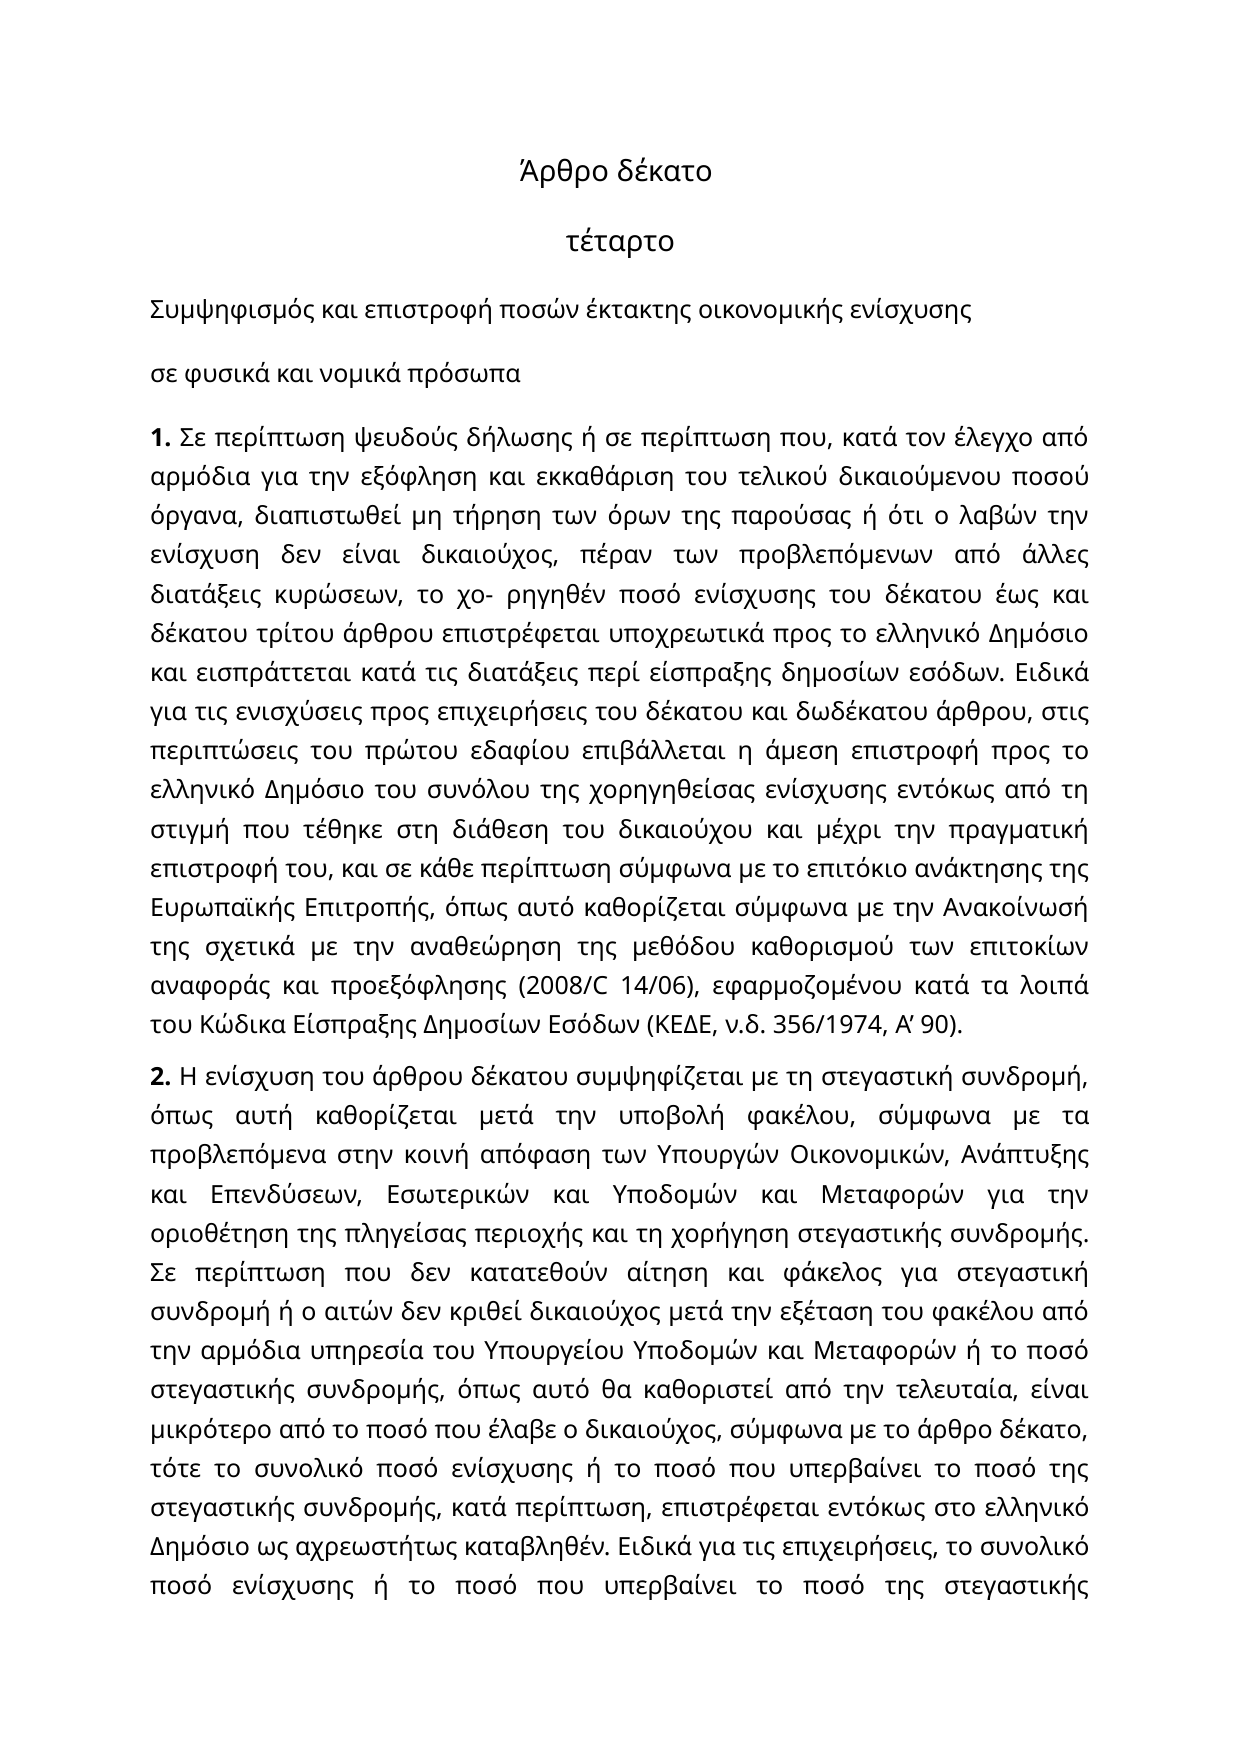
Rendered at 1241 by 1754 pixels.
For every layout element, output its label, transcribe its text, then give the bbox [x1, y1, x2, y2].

subtitle Άρθρο δέκατο [150, 150, 1090, 190]
text 1. Σε περίπτωση ψευδούς δήλωσης ή σε περίπτωση που, κατά τον έλεγχο από αρμόδια για την εξόφληση και εκκαθάριση του τελικού δικαιούμενου ποσού όργανα, διαπιστωθεί μη τήρηση των όρων της παρούσας ή ότι ο λαβών την ενίσχυση δεν είναι δικαιούχος, πέραν των προβλεπόμενων από άλλες διατάξεις κυρώσεων, το χο- ρηγηθέν ποσό ενίσχυσης του δέκατου έως και δέκατου τρίτου άρθρου επιστρέφεται υποχρεωτικά προς το ελληνικό Δημόσιο και εισπράττεται κατά τις διατάξεις περί είσπραξης δημοσίων εσόδων. Ειδικά για τις ενισχύσεις προς επιχειρήσεις του δέκατου και δωδέκατου άρθρου, στις περιπτώσεις του πρώτου εδαφίου επιβάλλεται η άμεση επιστροφή προς το ελληνικό Δημόσιο του συνόλου της χορηγηθείσας ενίσχυσης εντόκως από τη στιγμή που τέθηκε στη διάθεση του δικαιούχου και μέχρι την πραγματική επιστροφή του, και σε κάθε περίπτωση σύμφωνα με το επιτόκιο ανάκτησης της Ευρωπαϊκής Επιτροπής, όπως αυτό καθορίζεται σύμφωνα με την Ανακοίνωσή της σχετικά με την αναθεώρηση της μεθόδου καθορισμού των επιτοκίων αναφοράς και προεξόφλησης (2008/C 14/06), εφαρμοζομένου κατά τα λοιπά του Κώδικα Είσπραξης Δημοσίων Εσόδων (ΚΕΔΕ, ν.δ. 356/1974, Α’ 90). [150, 419, 1090, 1041]
text Συμψηφισμός και επιστροφή ποσών έκτακτης οικονομικής ενίσχυσης [150, 291, 1090, 325]
text σε φυσικά και νομικά πρόσωπα [150, 355, 1090, 389]
subtitle τέταρτο [150, 221, 1090, 260]
text 2. Η ενίσχυση του άρθρου δέκατου συμψηφίζεται με τη στεγαστική συνδρομή, όπως αυτή καθορίζεται μετά την υποβολή φακέλου, σύμφωνα με τα προβλεπόμενα στην κοινή απόφαση των Υπουργών Οικονομικών, Ανάπτυξης και Επενδύσεων, Εσωτερικών και Υποδομών και Μεταφορών για την οριοθέτηση της πληγείσας περιοχής και τη χορήγηση στεγαστικής συνδρομής. Σε περίπτωση που δεν κατατεθούν αίτηση και φάκελος για στεγαστική συνδρομή ή ο αιτών δεν κριθεί δικαιούχος μετά την εξέταση του φακέλου από την αρμόδια υπηρεσία του Υπουργείου Υποδομών και Μεταφορών ή το ποσό στεγαστικής συνδρομής, όπως αυτό θα καθοριστεί από την τελευταία, είναι μικρότερο από το ποσό που έλαβε ο δικαιούχος, σύμφωνα με το άρθρο δέκατο, τότε το συνολικό ποσό ενίσχυσης ή το ποσό που υπερβαίνει το ποσό της στεγαστικής συνδρομής, κατά περίπτωση, επιστρέφεται εντόκως στο ελληνικό Δημόσιο ως αχρεωστήτως καταβληθέν. Ειδικά για τις επιχειρήσεις, το συνολικό ποσό ενίσχυσης ή το ποσό που υπερβαίνει το ποσό της στεγαστικής [150, 1059, 1090, 1602]
